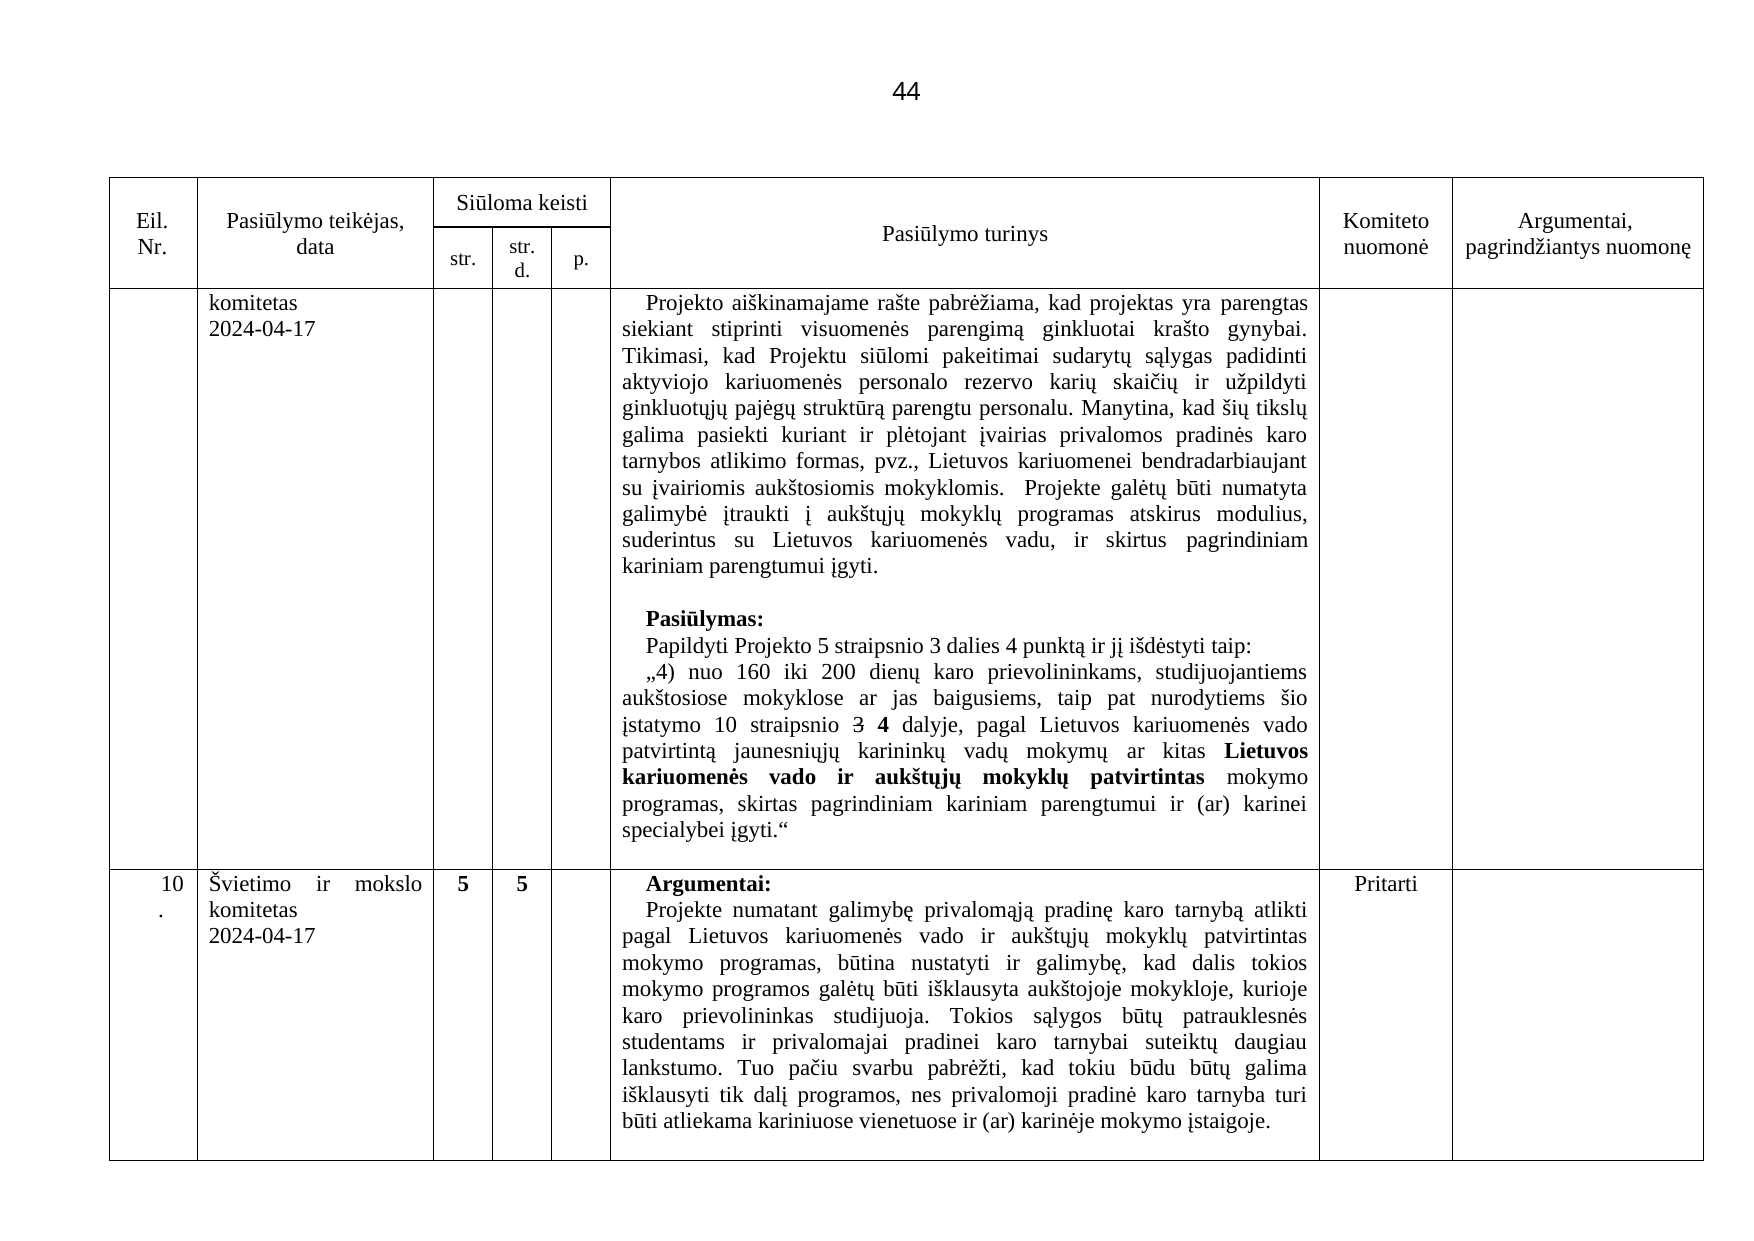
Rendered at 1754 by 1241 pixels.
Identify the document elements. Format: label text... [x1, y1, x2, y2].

table_cell [552, 870, 610, 1160]
table_cell [110, 289, 197, 869]
table_cell Projekto aiškinamajame rašte pabrėžiama, kad projektas yra parengtas siekiant stiprinti visuomenės parengimą ginkluotai krašto gynybai. Tikimasi, kad Projektu siūlomi pakeitimai sudarytų sąlygas padidinti aktyviojo kariuomenės personalo rezervo karių skaičių ir užpildyti ginkluotųjų pajėgų struktūrą parengtu personalu. Manytina, kad šių tikslų galima pasiekti kuriant ir plėtojant įvairias privalomos pradinės karo tarnybos atlikimo formas, pvz., Lietuvos kariuomenei bendradarbiaujant su įvairiomis aukštosiomis mokyklomis. Projekte galėtų būti numatyta galimybė įtraukti į aukštųjų mokyklų programas atskirus modulius, suderintus su Lietuvos kariuomenės vadu, ir skirtus pagrindiniam kariniam parengtumui įgyti. Pasiūlymas: Papildyti Projekto 5 straipsnio 3 dalies 4 punktą ir jį išdėstyti taip: „4) nuo 160 iki 200 dienų karo prievolininkams, studijuojantiems aukštosiose mokyklose ar jas baigusiems, taip pat nurodytiems šio įstatymo 10 straipsnio 3 4 dalyje, pagal Lietuvos kariuomenės vado patvirtintą jaunesniųjų karininkų vadų mokymų ar kitas Lietuvos kariuomenės vado ir aukštųjų mokyklų patvirtintas mokymo programas, skirtas pagrindiniam kariniam parengtumui ir (ar) karinei specialybei įgyti.“ [611, 289, 1319, 869]
table_cell [1320, 289, 1452, 869]
table_header Pasiūlymo turinys [611, 178, 1319, 288]
table_header Komiteto nuomonė [1320, 178, 1452, 288]
table_cell str. [434, 228, 492, 288]
table_header Siūloma keisti [434, 178, 610, 226]
table_header Eil. Nr. [110, 178, 197, 288]
table_cell komitetas 2024-04-17 [198, 289, 433, 869]
table_cell [434, 289, 492, 869]
table_cell 5 [434, 870, 492, 1160]
table_cell [1453, 289, 1703, 869]
table_cell [1453, 870, 1703, 1160]
table_cell str. d. [493, 228, 551, 288]
table_cell Argumentai: Projekte numatant galimybę privalomąją pradinę karo tarnybą atlikti pagal Lietuvos kariuomenės vado ir aukštųjų mokyklų patvirtintas mokymo programas, būtina nustatyti ir galimybę, kad dalis tokios mokymo programos galėtų būti išklausyta aukštojoje mokykloje, kurioje karo prievolininkas studijuoja. Tokios sąlygos būtų patrauklesnės studentams ir privalomajai pradinei karo tarnybai suteiktų daugiau lankstumo. Tuo pačiu svarbu pabrėžti, kad tokiu būdu būtų galima išklausyti tik dalį programos, nes privalomoji pradinė karo tarnyba turi būti atliekama kariniuose vienetuose ir (ar) karinėje mokymo įstaigoje. [611, 870, 1319, 1160]
table_cell [552, 289, 610, 869]
table_header Argumentai, pagrindžiantys nuomonę [1453, 178, 1703, 288]
table_cell [493, 289, 551, 869]
table_cell p. [552, 228, 610, 288]
table_header Pasiūlymo teikėjas, data [198, 178, 433, 288]
table_cell Pritarti [1320, 870, 1452, 1160]
table_cell 5 [493, 870, 551, 1160]
table_cell [110, 870, 197, 1160]
table_cell Švietimo ir mokslo komitetas 2024-04-17 [198, 870, 433, 1160]
